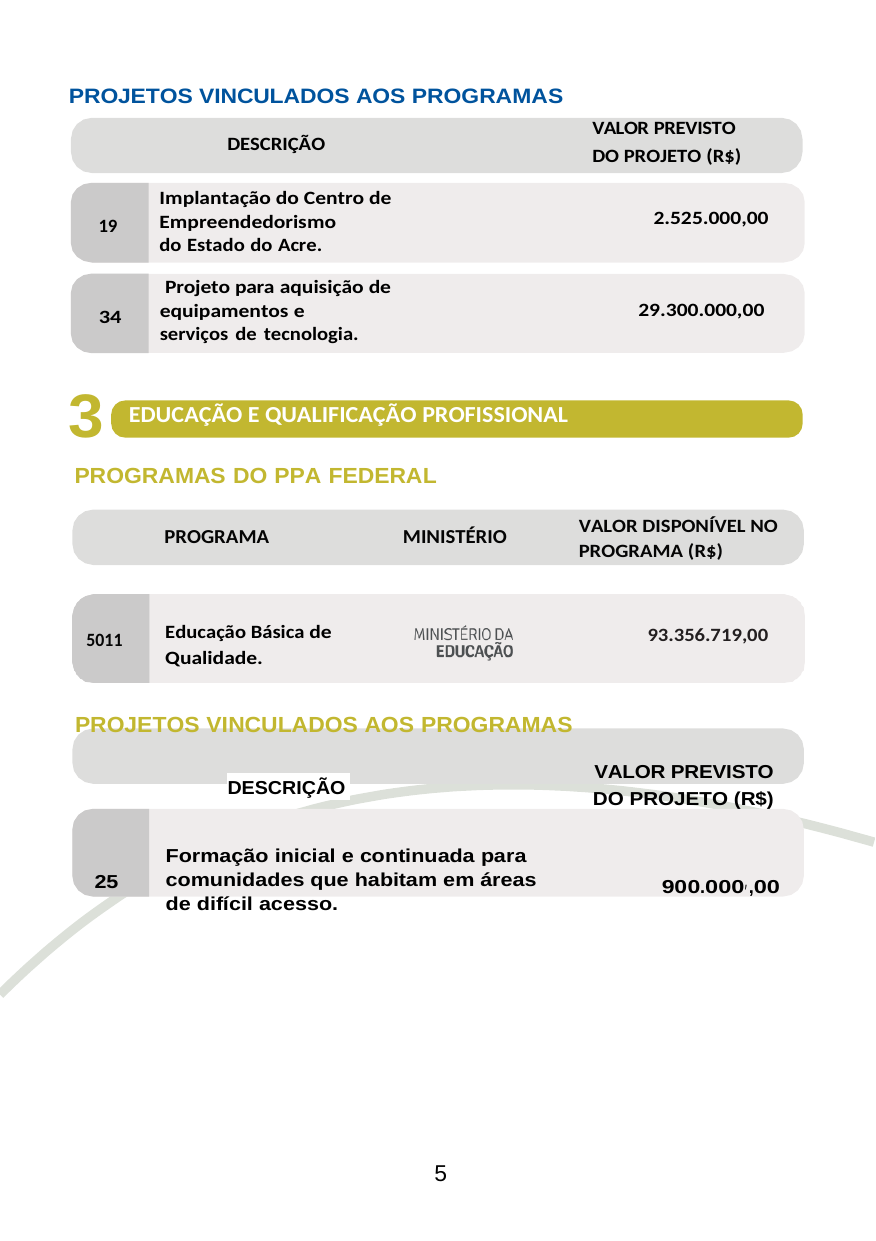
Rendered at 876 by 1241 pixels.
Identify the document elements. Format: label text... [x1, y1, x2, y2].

text VALOR PREVISTO DO PROJETO (R$) [612, 784, 774, 808]
text 900.000,,00 [662, 867, 823, 899]
text PROJETOS VINCULADOS AOS PROGRAMAS [68, 84, 823, 108]
text 3 [68, 380, 823, 451]
text 25 comunidades que habitam em áreas de difícil acesso. [104, 897, 538, 914]
text DESCRIÇÃO [227, 777, 350, 798]
text PROJETOS VINCULADOS AOS PROGRAMAS [75, 712, 823, 737]
text VALOR PREVISTO DO PROJETO (R$) [581, 793, 703, 808]
text PROGRAMAS DO PPA FEDERAL [74, 463, 823, 489]
